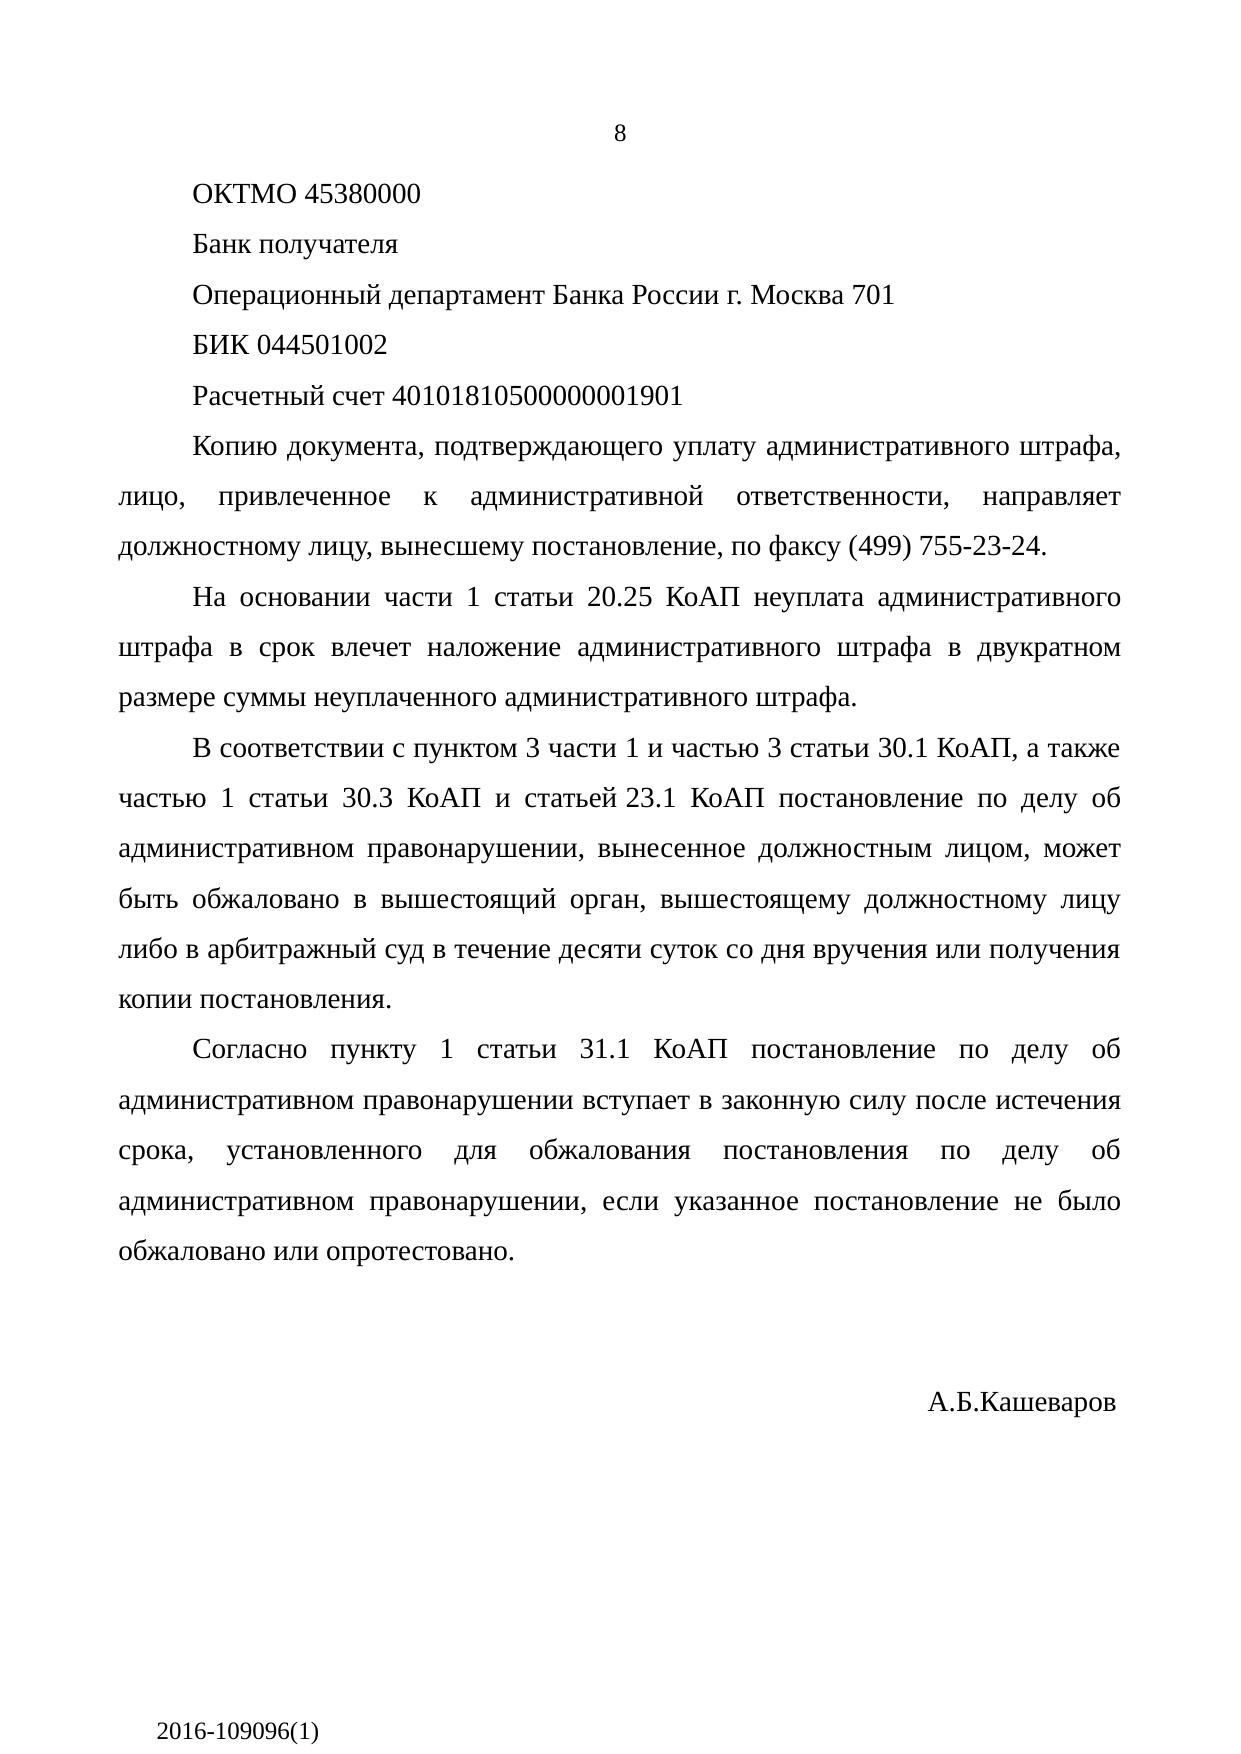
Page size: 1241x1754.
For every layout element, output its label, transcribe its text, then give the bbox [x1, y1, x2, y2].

text Банк получателя [118, 227, 1122, 260]
text Копию документа, подтверждающего уплату административного штрафа, лицо, привлеченное к административной ответственности, направляет должностному лицу, вынесшему постановление, по факсу (499) 755-23-24. [118, 428, 1122, 562]
text ОКТМО 45380000 [118, 176, 1122, 210]
text Согласно пункту 1 статьи 31.1 КоАП постановление по делу об административном правонарушении вступает в законную силу после истечения срока, установленного для обжалования постановления по делу об административном правонарушении, если указанное постановление не было обжаловано или опротестовано. [118, 1032, 1122, 1266]
text Операционный департамент Банка России г. Москва 701 [118, 277, 1122, 311]
text Расчетный счет 40101810500000001901 [118, 378, 1122, 411]
text БИК 044501002 [118, 327, 1122, 361]
text В соответствии с пунктом 3 части 1 и частью 3 статьи 30.1 КоАП, а также частью 1 статьи 30.3 КоАП и статьей 23.1 КоАП постановление по делу об административном правонарушении, вынесенное должностным лицом, может быть обжаловано в вышестоящий орган, вышестоящему должностному лицу либо в арбитражный суд в течение десяти суток со дня вручения или получения копии постановления. [118, 730, 1122, 1015]
text А.Б.Кашеваров [118, 1384, 1122, 1417]
text На основании части 1 статьи 20.25 КоАП неуплата административного штрафа в срок влечет наложение административного штрафа в двукратном размере суммы неуплаченного административного штрафа. [118, 579, 1122, 713]
